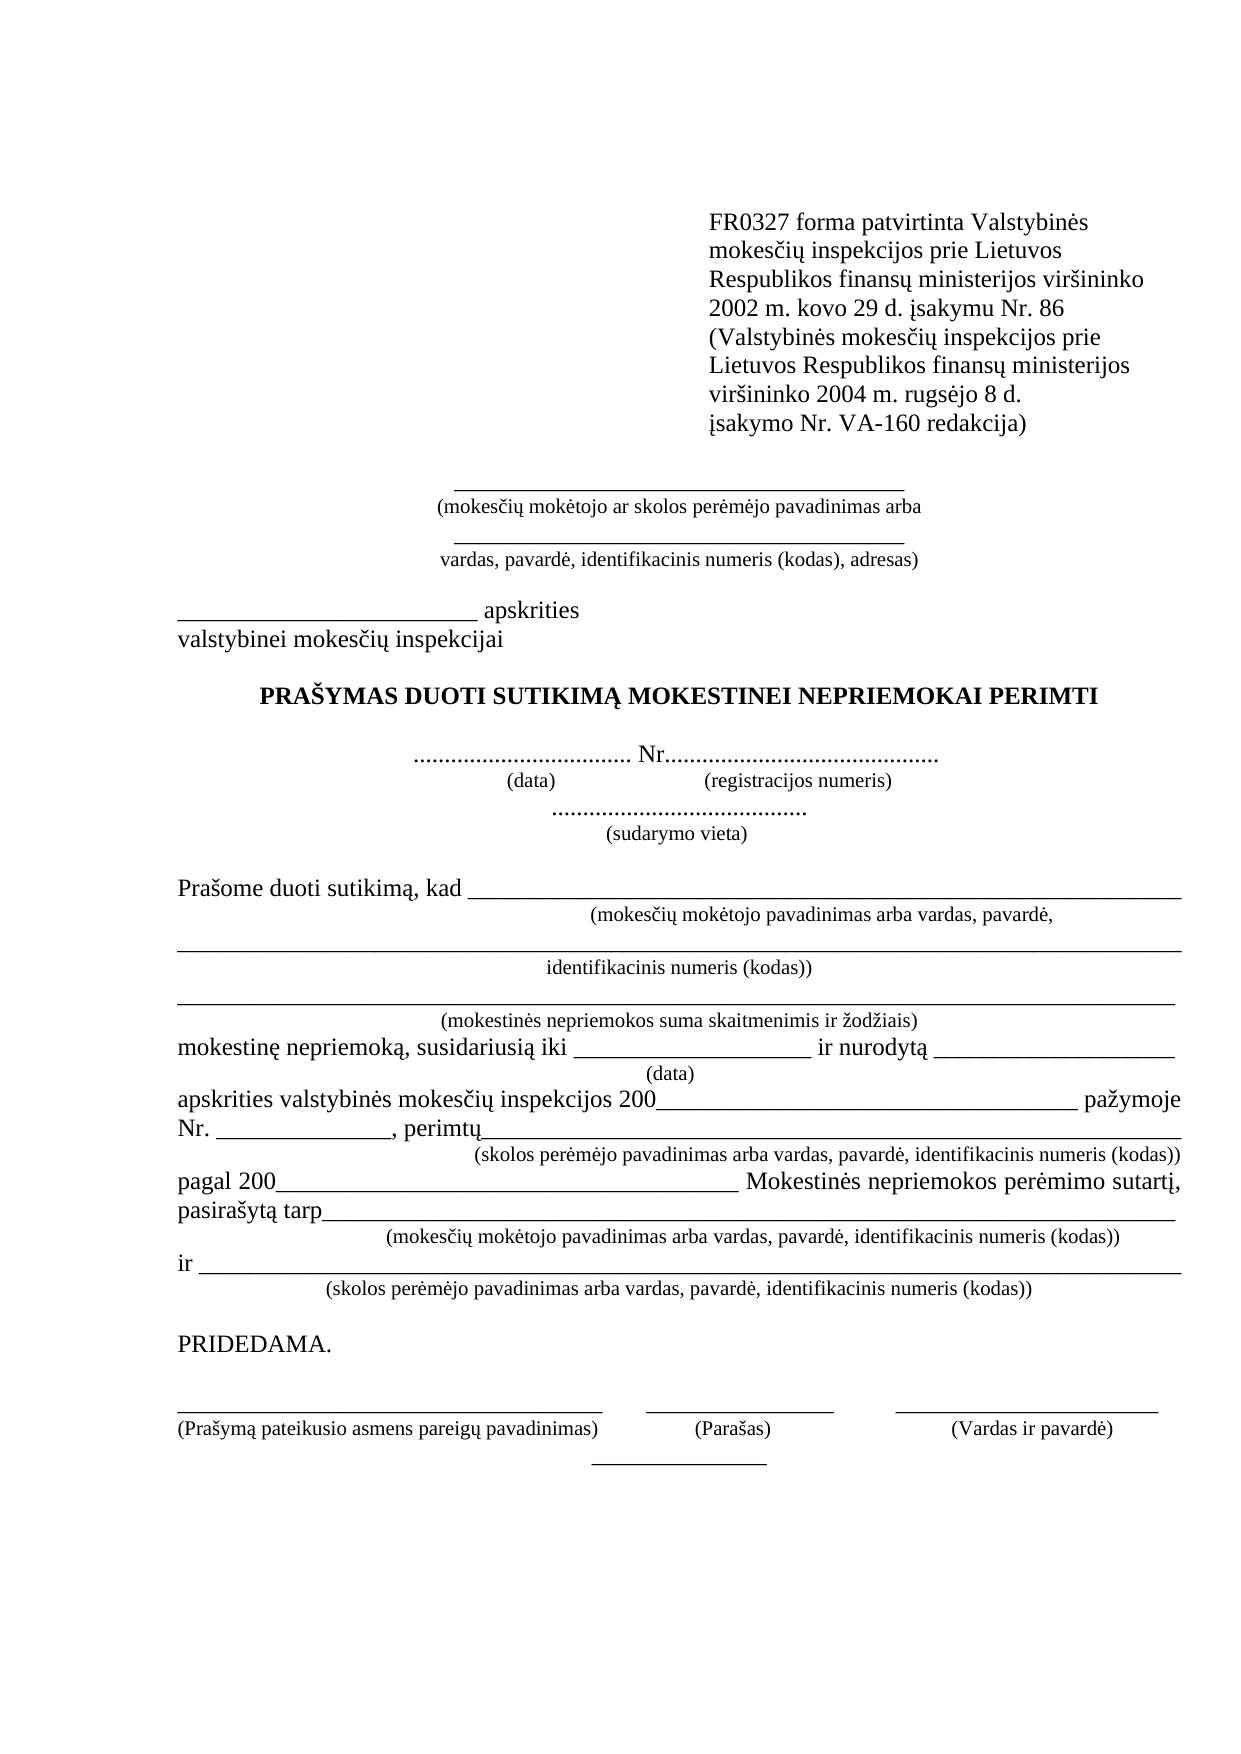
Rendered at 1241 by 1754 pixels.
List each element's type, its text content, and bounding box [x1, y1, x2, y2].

text (data) (registracijos numeris) [177, 768, 1181, 792]
text (mokesčių mokėtojo ar skolos perėmėjo pavadinimas arba [177, 494, 1181, 518]
text Nr. ______________, perimtų [177, 1113, 1181, 1142]
text PRIDEDAMA. [177, 1329, 1181, 1358]
text vardas, pavardė, identifikacinis numeris (kodas), adresas) [177, 547, 1181, 571]
text identifikacinis numeris (kodas)) [177, 955, 1181, 979]
text mokestinę nepriemoką, susidariusią iki ___________________ ir nurodytą [177, 1032, 1181, 1060]
text 2002 m. kovo 29 d. įsakymu Nr. 86 [177, 293, 1181, 322]
text ______________ [177, 1439, 1181, 1468]
text ____________________________________ [177, 465, 1181, 494]
text (mokesčių mokėtojo pavadinimas arba vardas, pavardė, identifikacinis numeris (kodas)) [177, 1223, 1181, 1248]
text ................................... Nr............................................ [177, 739, 1181, 768]
text (mokestinės nepriemokos suma skaitmenimis ir žodžiais) [177, 1008, 1181, 1032]
text (Prašymą pateikusio asmens pareigų pavadinimas) (Parašas) (Vardas ir pavardė) [177, 1415, 1181, 1439]
text ......................................... [177, 792, 1181, 820]
text įsakymo Nr. VA-160 redakcija) [177, 408, 1181, 437]
text Prašome duoti sutikimą, kad [177, 873, 1181, 902]
text Lietuvos Respublikos finansų ministerijos [177, 350, 1181, 379]
text (data) [177, 1060, 1181, 1084]
text apskrities valstybinės mokesčių inspekcijos 200 pažymoje [177, 1084, 1181, 1113]
text (skolos perėmėjo pavadinimas arba vardas, pavardė, identifikacinis numeris (kodas)) [177, 1276, 1181, 1300]
text mokesčių inspekcijos prie Lietuvos [177, 235, 1181, 264]
text Respublikos finansų ministerijos viršininko [177, 264, 1181, 293]
text FR0327 forma patvirtinta Valstybinės [177, 207, 1181, 235]
text PRAŠYMAS DUOTI SUTIKIMĄ MOKESTINEI NEPRIEMOKAI PERIMTI [177, 681, 1181, 710]
text ir [177, 1248, 1181, 1276]
text ____________________________________ [177, 518, 1181, 547]
text (sudarymo vieta) [177, 820, 1181, 844]
text ________________________ apskrities [177, 595, 1181, 624]
text pagal 200_____________________________________ Mokestinės nepriemokos perėmimo sutartį, pasirašytą tarp [177, 1166, 1181, 1223]
text __________________________________ _______________ _____________________ [177, 1387, 1181, 1415]
text valstybinei mokesčių inspekcijai [177, 624, 1181, 653]
text viršininko 2004 m. rugsėjo 8 d. [177, 379, 1181, 408]
text (skolos perėmėjo pavadinimas arba vardas, pavardė, identifikacinis numeris (kodas)) [177, 1142, 1181, 1166]
text (mokesčių mokėtojo pavadinimas arba vardas, pavardė, [177, 902, 1181, 926]
text (Valstybinės mokesčių inspekcijos prie [177, 322, 1181, 350]
